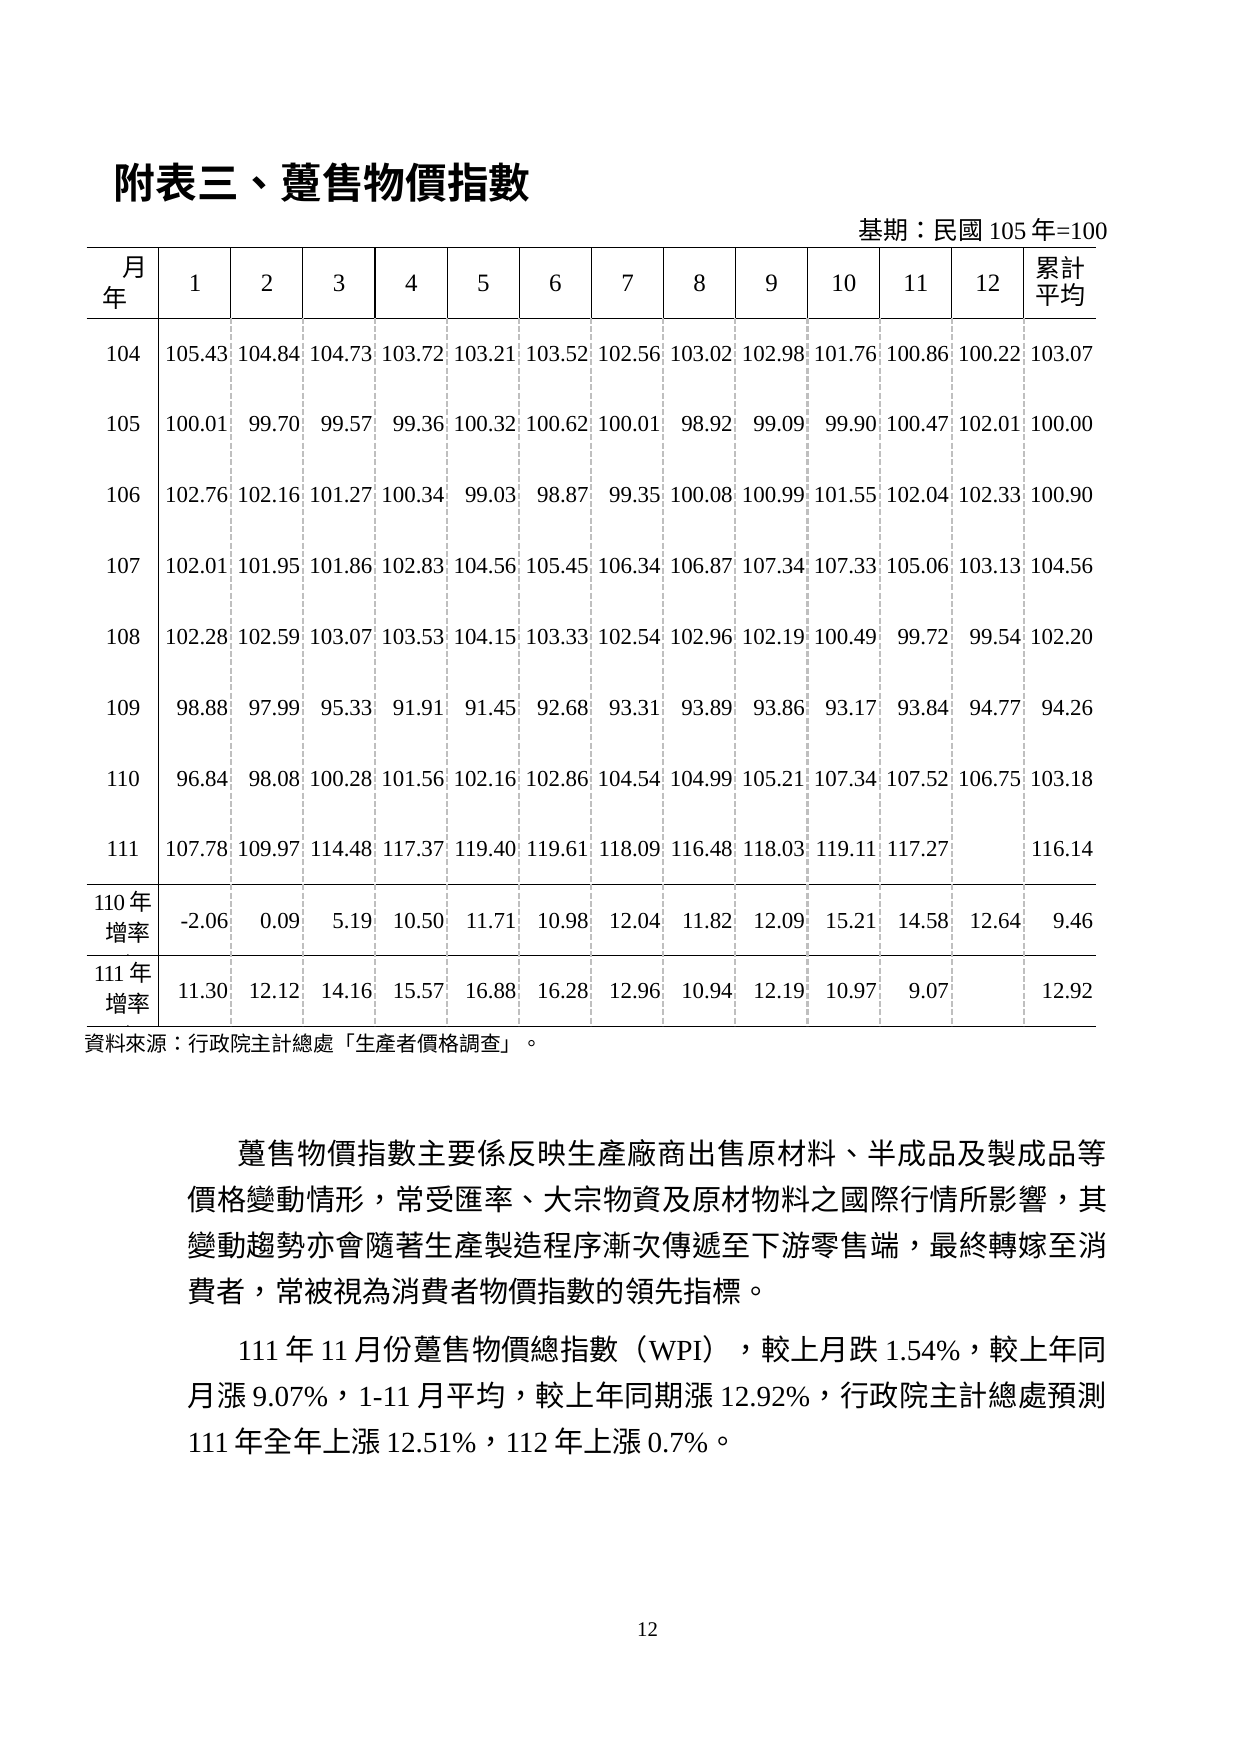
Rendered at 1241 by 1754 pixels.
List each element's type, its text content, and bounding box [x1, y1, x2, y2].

table_header 2 [231, 248, 302, 317]
table_cell 103.07 [303, 601, 375, 672]
table_cell 101.56 [375, 743, 447, 813]
table_cell 102.96 [663, 601, 735, 672]
table_cell 100.32 [447, 388, 519, 459]
table_cell 103.52 [519, 319, 591, 388]
table_header 9 [736, 248, 807, 317]
table_cell 12.04 [591, 885, 663, 955]
table_cell 118.09 [591, 813, 663, 884]
table_cell 93.84 [880, 672, 952, 742]
table_cell 104.56 [447, 530, 519, 601]
table_cell 14.16 [303, 956, 375, 1026]
table_cell 11.82 [663, 885, 735, 955]
table_cell 107.34 [808, 743, 879, 813]
text 附表三、躉售物價指數 [113, 150, 1107, 210]
table_cell 102.86 [519, 743, 591, 813]
table_cell 100.47 [880, 388, 952, 459]
table_cell 102.16 [447, 743, 519, 813]
table_cell 104.56 [1024, 530, 1096, 601]
table_cell 107.33 [808, 530, 879, 601]
table_cell 98.08 [231, 743, 303, 813]
table_cell 102.20 [1024, 601, 1096, 672]
table_cell 12.96 [591, 956, 663, 1026]
table_cell 103.21 [447, 319, 519, 388]
table_cell 100.86 [880, 319, 952, 388]
table_cell 102.54 [591, 601, 663, 672]
table_cell 105 [87, 388, 158, 459]
table_cell 14.58 [880, 885, 952, 955]
text 資料來源：行政院主計總處「生產者價格調查」。 [84, 1027, 1107, 1057]
table_cell 107.78 [159, 813, 231, 884]
table_cell 107 [87, 530, 158, 601]
table_header 1 [159, 248, 230, 317]
table_cell 106.34 [591, 530, 663, 601]
table_cell 99.57 [303, 388, 375, 459]
table_cell 101.86 [303, 530, 375, 601]
table_cell 104.84 [231, 319, 303, 388]
table_cell 110 [87, 743, 158, 813]
table_cell 105.45 [519, 530, 591, 601]
table_cell 91.91 [375, 672, 447, 742]
table_cell 105.21 [735, 743, 807, 813]
table_cell 10.94 [663, 956, 735, 1026]
table_cell 102.28 [159, 601, 231, 672]
table_cell 99.03 [447, 459, 519, 530]
table_cell 100.28 [303, 743, 375, 813]
table_cell 100.08 [663, 459, 735, 530]
table_cell 103.02 [663, 319, 735, 388]
table_cell 93.86 [735, 672, 807, 742]
table_header 11 [880, 248, 951, 317]
text 躉售物價指數主要係反映生產廠商出售原材料、半成品及製成品等價格變動情形，常受匯率、大宗物資及原材物料之國際行情所影響，其變動趨勢亦會隨著生產製造程序漸次傳遞至下游零售端，最終轉嫁至消費者，常被視為消費者物價指數的領先指標。 [187, 1128, 1107, 1311]
table_cell 99.90 [808, 388, 879, 459]
table_cell 111年增率（%） [87, 956, 158, 1026]
table_header 3 [303, 248, 374, 317]
table_cell 12.09 [735, 885, 807, 955]
table_cell -2.06 [159, 885, 231, 955]
table_cell 116.48 [663, 813, 735, 884]
table_cell 91.45 [447, 672, 519, 742]
table_cell 98.92 [663, 388, 735, 459]
table_cell 101.76 [808, 319, 879, 388]
table_cell 100.62 [519, 388, 591, 459]
table_cell 103.07 [1024, 319, 1096, 388]
table_cell 101.55 [808, 459, 879, 530]
table_cell 104.73 [303, 319, 375, 388]
text 111年11月份躉售物價總指數（WPI），較上月跌1.54%，較上年同月漲9.07%，1-11月平均，較上年同期漲12.92%，行政院主計總處預測111年全年上漲12.51%，112年上漲0.7%。 [187, 1324, 1107, 1461]
table_header 累計 平均 [1024, 248, 1096, 317]
table_cell 93.31 [591, 672, 663, 742]
table_cell 100.01 [159, 388, 231, 459]
table_cell 98.87 [519, 459, 591, 530]
table_cell 104.54 [591, 743, 663, 813]
table_cell 99.72 [880, 601, 952, 672]
table_header 10 [808, 248, 879, 317]
table_cell 97.99 [231, 672, 303, 742]
table_cell 96.84 [159, 743, 231, 813]
table_cell 16.88 [447, 956, 519, 1026]
table_cell 102.98 [735, 319, 807, 388]
table_cell 9.07 [880, 956, 952, 1026]
table_cell 93.89 [663, 672, 735, 742]
table_cell 109 [87, 672, 158, 742]
table_cell 114.48 [303, 813, 375, 884]
table_cell 100.49 [808, 601, 879, 672]
table_cell [952, 956, 1024, 1026]
table_cell 5.19 [303, 885, 375, 955]
table_cell 102.76 [159, 459, 231, 530]
table_header 4 [376, 248, 447, 317]
table_cell 0.09 [231, 885, 303, 955]
table_cell 10.98 [519, 885, 591, 955]
table_cell 102.56 [591, 319, 663, 388]
table_cell 16.28 [519, 956, 591, 1026]
table_cell 103.13 [952, 530, 1024, 601]
table_cell 103.72 [375, 319, 447, 388]
table_cell 103.53 [375, 601, 447, 672]
table_cell 99.09 [735, 388, 807, 459]
table_cell 100.00 [1024, 388, 1096, 459]
table_cell 100.90 [1024, 459, 1096, 530]
table_cell 110年增率（%） [87, 885, 158, 955]
table_cell 95.33 [303, 672, 375, 742]
table_header 月 年 [87, 248, 158, 317]
table_cell 12.12 [231, 956, 303, 1026]
table_cell 100.01 [591, 388, 663, 459]
table_header 6 [520, 248, 591, 317]
table_cell 93.17 [808, 672, 879, 742]
table_cell 101.27 [303, 459, 375, 530]
table_cell 106.87 [663, 530, 735, 601]
table_cell 104.99 [663, 743, 735, 813]
table_cell 101.95 [231, 530, 303, 601]
table_cell 102.01 [952, 388, 1024, 459]
table_cell 107.52 [880, 743, 952, 813]
table_cell 94.77 [952, 672, 1024, 742]
table_cell 99.70 [231, 388, 303, 459]
table_cell 109.97 [231, 813, 303, 884]
table_cell 10.97 [808, 956, 879, 1026]
table_cell 99.35 [591, 459, 663, 530]
table_cell 111 [87, 813, 158, 884]
table_cell 100.99 [735, 459, 807, 530]
table_cell 10.50 [375, 885, 447, 955]
table_cell 12.19 [735, 956, 807, 1026]
table_cell 105.43 [159, 319, 231, 388]
table_cell 102.83 [375, 530, 447, 601]
table_cell 11.71 [447, 885, 519, 955]
table_header 5 [448, 248, 519, 317]
table_cell 107.34 [735, 530, 807, 601]
table_cell 100.34 [375, 459, 447, 530]
table_cell 103.18 [1024, 743, 1096, 813]
table_cell 108 [87, 601, 158, 672]
table_cell 98.88 [159, 672, 231, 742]
table_cell 99.36 [375, 388, 447, 459]
table_header 7 [592, 248, 663, 317]
table_cell 102.04 [880, 459, 952, 530]
text 基期：民國105年=100 [187, 210, 1107, 247]
table_cell 105.06 [880, 530, 952, 601]
table_cell 104 [87, 319, 158, 388]
table_cell 119.61 [519, 813, 591, 884]
table_cell 102.16 [231, 459, 303, 530]
table_header 12 [952, 248, 1023, 317]
table_cell 118.03 [735, 813, 807, 884]
table_cell 117.37 [375, 813, 447, 884]
table_cell 103.33 [519, 601, 591, 672]
table_cell 12.64 [952, 885, 1024, 955]
table_cell 99.54 [952, 601, 1024, 672]
table_cell 116.14 [1024, 813, 1096, 884]
table_cell 119.11 [808, 813, 879, 884]
table_cell 102.01 [159, 530, 231, 601]
table_cell 104.15 [447, 601, 519, 672]
table_cell 102.59 [231, 601, 303, 672]
table_cell 92.68 [519, 672, 591, 742]
table_cell 11.30 [159, 956, 231, 1026]
table_cell 106.75 [952, 743, 1024, 813]
table_cell 102.19 [735, 601, 807, 672]
table_cell 106 [87, 459, 158, 530]
table_cell 102.33 [952, 459, 1024, 530]
table_cell 94.26 [1024, 672, 1096, 742]
table_cell 12.92 [1024, 956, 1096, 1026]
table_cell 117.27 [880, 813, 952, 884]
table_cell 15.57 [375, 956, 447, 1026]
table_header 8 [664, 248, 735, 317]
table_cell [952, 813, 1024, 884]
table_cell 119.40 [447, 813, 519, 884]
table_cell 100.22 [952, 319, 1024, 388]
table_cell 15.21 [808, 885, 879, 955]
table_cell 9.46 [1024, 885, 1096, 955]
